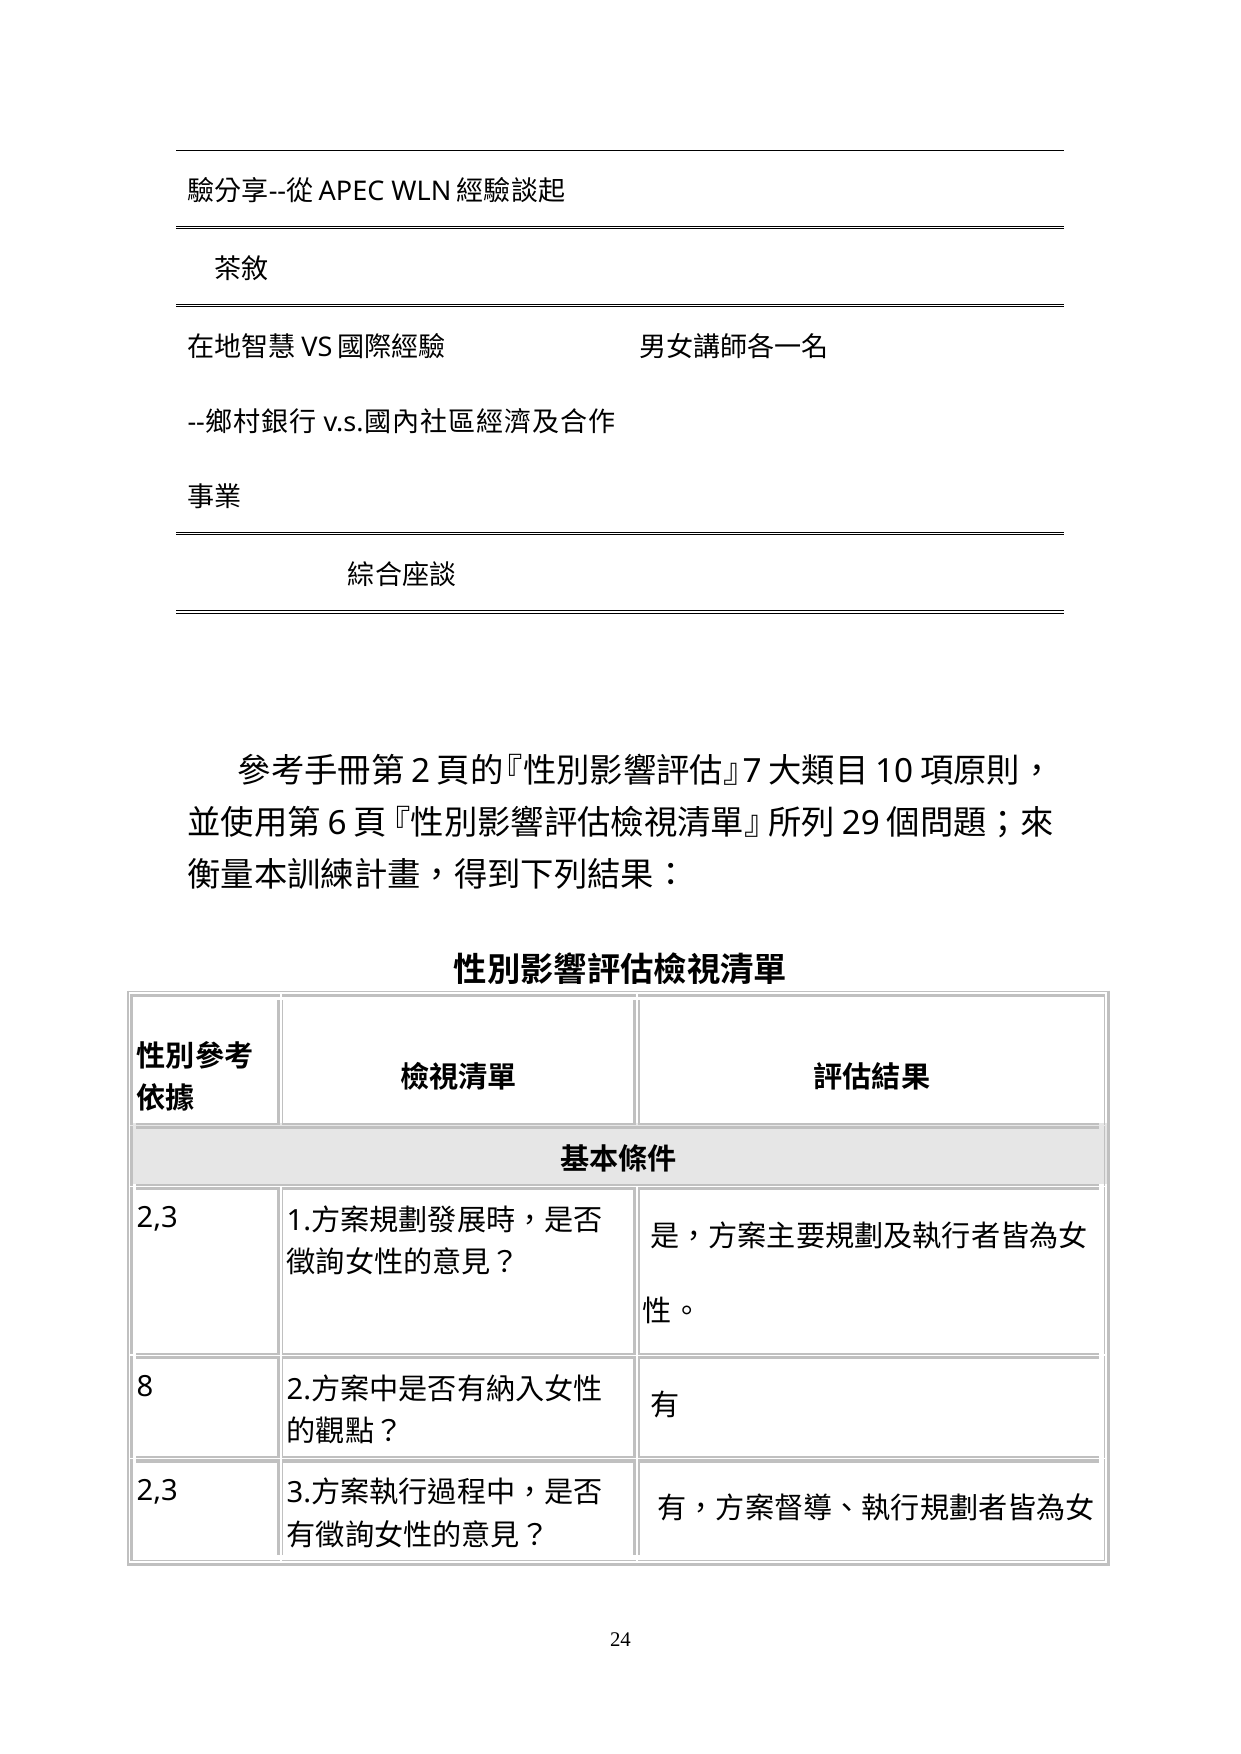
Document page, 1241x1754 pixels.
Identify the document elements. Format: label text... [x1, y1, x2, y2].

table_cell 有，方案督導、執行規劃者皆為女 [636, 1456, 1107, 1560]
table_cell 2.方案中是否有納入女性的觀點？ [283, 1359, 633, 1456]
table_cell [628, 229, 1064, 304]
table_cell 茶敘 [176, 229, 628, 304]
table_cell 驗分享--從APEC WLN經驗談起 [176, 151, 628, 226]
table_cell 綜合座談 [176, 535, 628, 610]
text 性別影響評估檢視清單 [187, 942, 1053, 991]
table_header 性別參考依據 [133, 997, 280, 1123]
table_cell 是，方案主要規劃及執行者皆為女性。 [636, 1184, 1107, 1353]
table_cell 2,3 [130, 1184, 280, 1353]
table_cell 8 [130, 1353, 280, 1456]
table_header 評估結果 [636, 992, 1107, 1123]
table_cell 2,3 [130, 1456, 280, 1560]
table_cell 3.方案執行過程中，是否有徵詢女性的意見？ [280, 1456, 636, 1560]
text 參考手冊第2頁的『性別影響評估』7大類目10項原則，並使用第6頁『性別影響評估檢視清單』所列29個問題；來衡量本訓練計畫，得到下列結果： [187, 741, 1053, 897]
table_cell [628, 151, 1064, 226]
table_header 檢視清單 [280, 992, 636, 1123]
table_cell 在地智慧VS國際經驗 --鄉村銀行v.s.國內社區經濟及合作事業 [176, 307, 628, 532]
table_cell [628, 535, 1064, 610]
table_cell 1.方案規劃發展時，是否徵詢女性的意見？ [283, 1190, 633, 1353]
table_cell 男女講師各一名 [628, 307, 1064, 532]
table_cell 基本條件 [130, 1123, 1107, 1184]
table_cell 有 [636, 1353, 1107, 1456]
